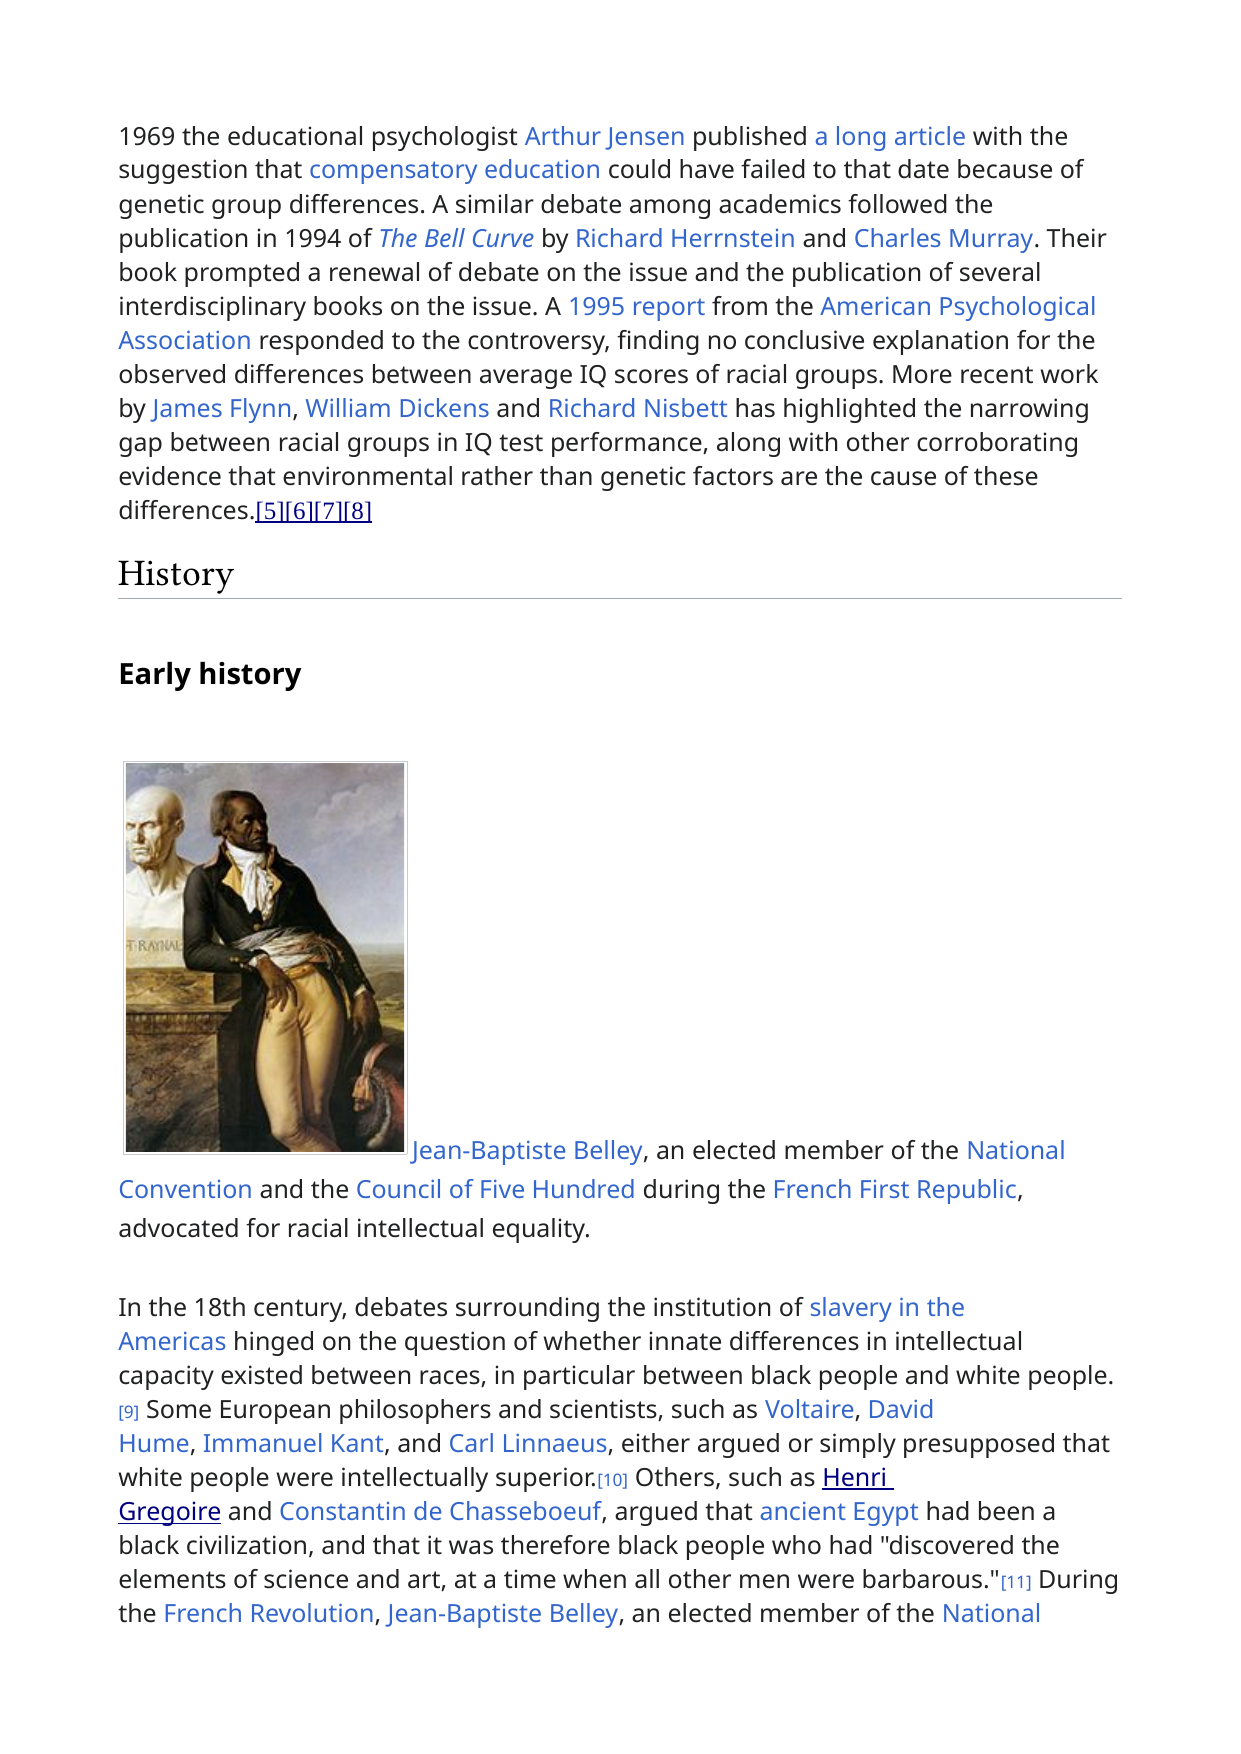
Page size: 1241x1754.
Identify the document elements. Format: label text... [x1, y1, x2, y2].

text 1969 the educational psychologist Arthur Jensen published a long article with the suggestion that compensatory education could have failed to that date because of genetic group differences. A similar debate among academics followed the publication in 1994 of The Bell Curve by Richard Herrnstein and Charles Murray. Their book prompted a renewal of debate on the issue and the publication of several interdisciplinary books on the issue. A 1995 report from the American Psychological Association responded to the controversy, finding no conclusive explanation for the observed differences between average IQ scores of racial groups. More recent work by James Flynn, William Dickens and Richard Nisbett has highlighted the narrowing gap between racial groups in IQ test performance, along with other corroborating evidence that environmental rather than genetic factors are the cause of these differences.[5][6][7][8] [118, 118, 1122, 527]
text In the 18th century, debates surrounding the institution of slavery in the Americas hinged on the question of whether innate differences in intellectual capacity existed between races, in particular between black people and white people.[9] Some European philosophers and scientists, such as Voltaire, David Hume, Immanuel Kant, and Carl Linnaeus, either argued or simply presupposed that white people were intellectually superior.[10] Others, such as Henri Gregoire and Constantin de Chasseboeuf, argued that ancient Egypt had been a black civilization, and that it was therefore black people who had "discovered the elements of science and art, at a time when all other men were barbarous."[11] During the French Revolution, Jean-Baptiste Belley, an elected member of the National [118, 1289, 1122, 1630]
subtitle History [118, 552, 1122, 598]
subtitle Early history [118, 653, 1122, 693]
text Jean-Baptiste Belley, an elected member of the National Convention and the Council of Five Hundred during the French First Republic, advocated for racial intellectual equality. [118, 756, 1122, 1245]
picture [125, 763, 405, 1152]
